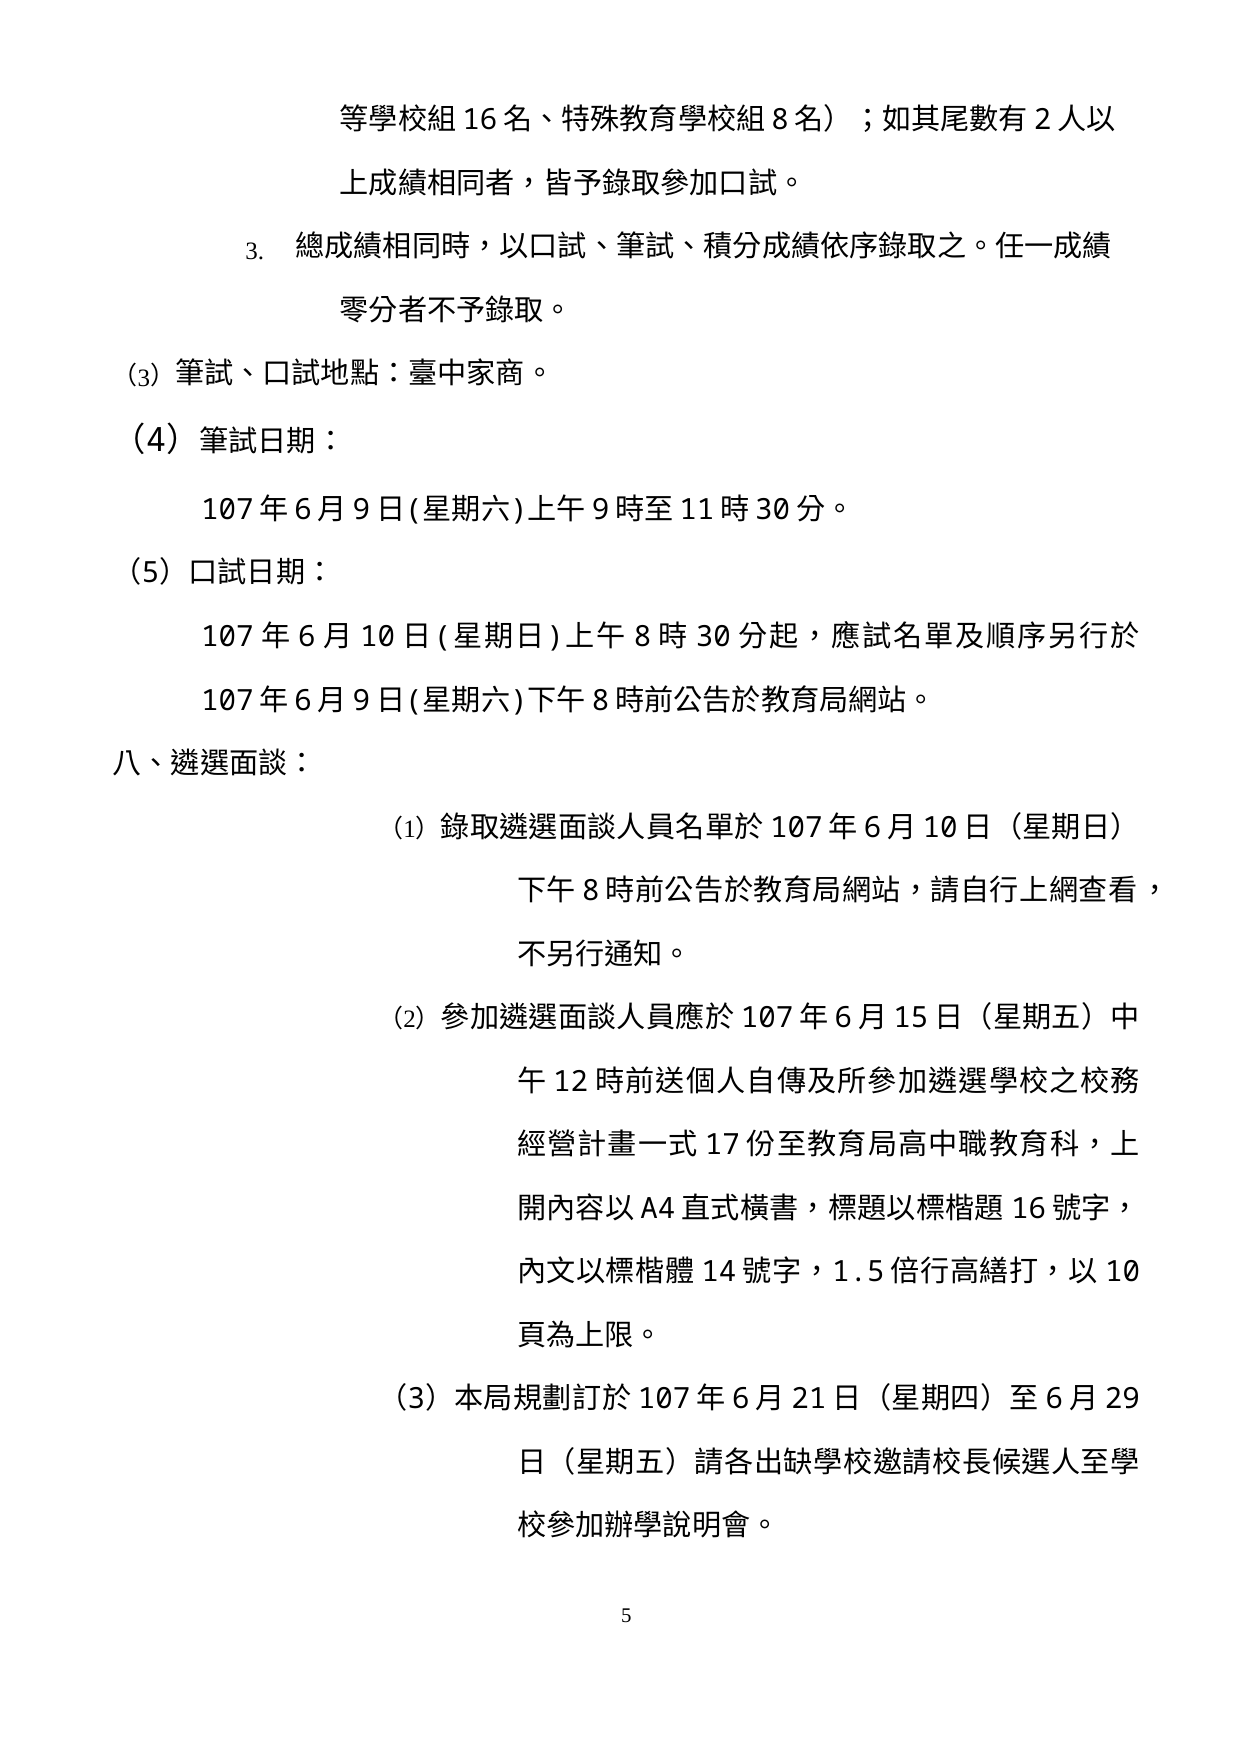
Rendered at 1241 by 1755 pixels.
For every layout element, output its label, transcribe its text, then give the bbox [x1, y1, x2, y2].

list 參加遴選面談人員應於107年6月15日（星期五）中午12時前送個人自傳及所參加遴選學校之校務經營計畫一式17份至教育局高中職教育科，上開內容以A4直式橫書，標題以標楷題16號字，內文以標楷體14號字，1.5倍行高繕打，以10頁為上限。 [378, 994, 1140, 1354]
text 107年6月10日(星期日)上午8時30分起，應試名單及順序另行於107年6月9日(星期六)下午8時前公告於教育局網站。 [201, 613, 1140, 718]
text 八、遴選面談： [112, 740, 1140, 782]
text 107年6月9日(星期六)上午9時至11時30分。 [201, 486, 1140, 528]
list 口試日期： [112, 549, 1140, 591]
list 錄取遴選面談人員名單於107年6月10日（星期日）下午8時前公告於教育局網站，請自行上網查看，不另行通知。 [378, 803, 1140, 972]
list 總成績相同時，以口試、筆試、積分成績依序錄取之。任一成績零分者不予錄取。 [245, 223, 1140, 328]
list 筆試日期： [112, 413, 1140, 461]
list 筆試、口試地點：臺中家商。 [112, 349, 1140, 392]
list 等學校組16名、特殊教育學校組8名）；如其尾數有2人以上成績相同者，皆予錄取參加口試。 [245, 96, 1140, 201]
list 本局規劃訂於107年6月21日（星期四）至6月29日（星期五）請各出缺學校邀請校長候選人至學校參加辦學說明會。 [378, 1375, 1140, 1544]
